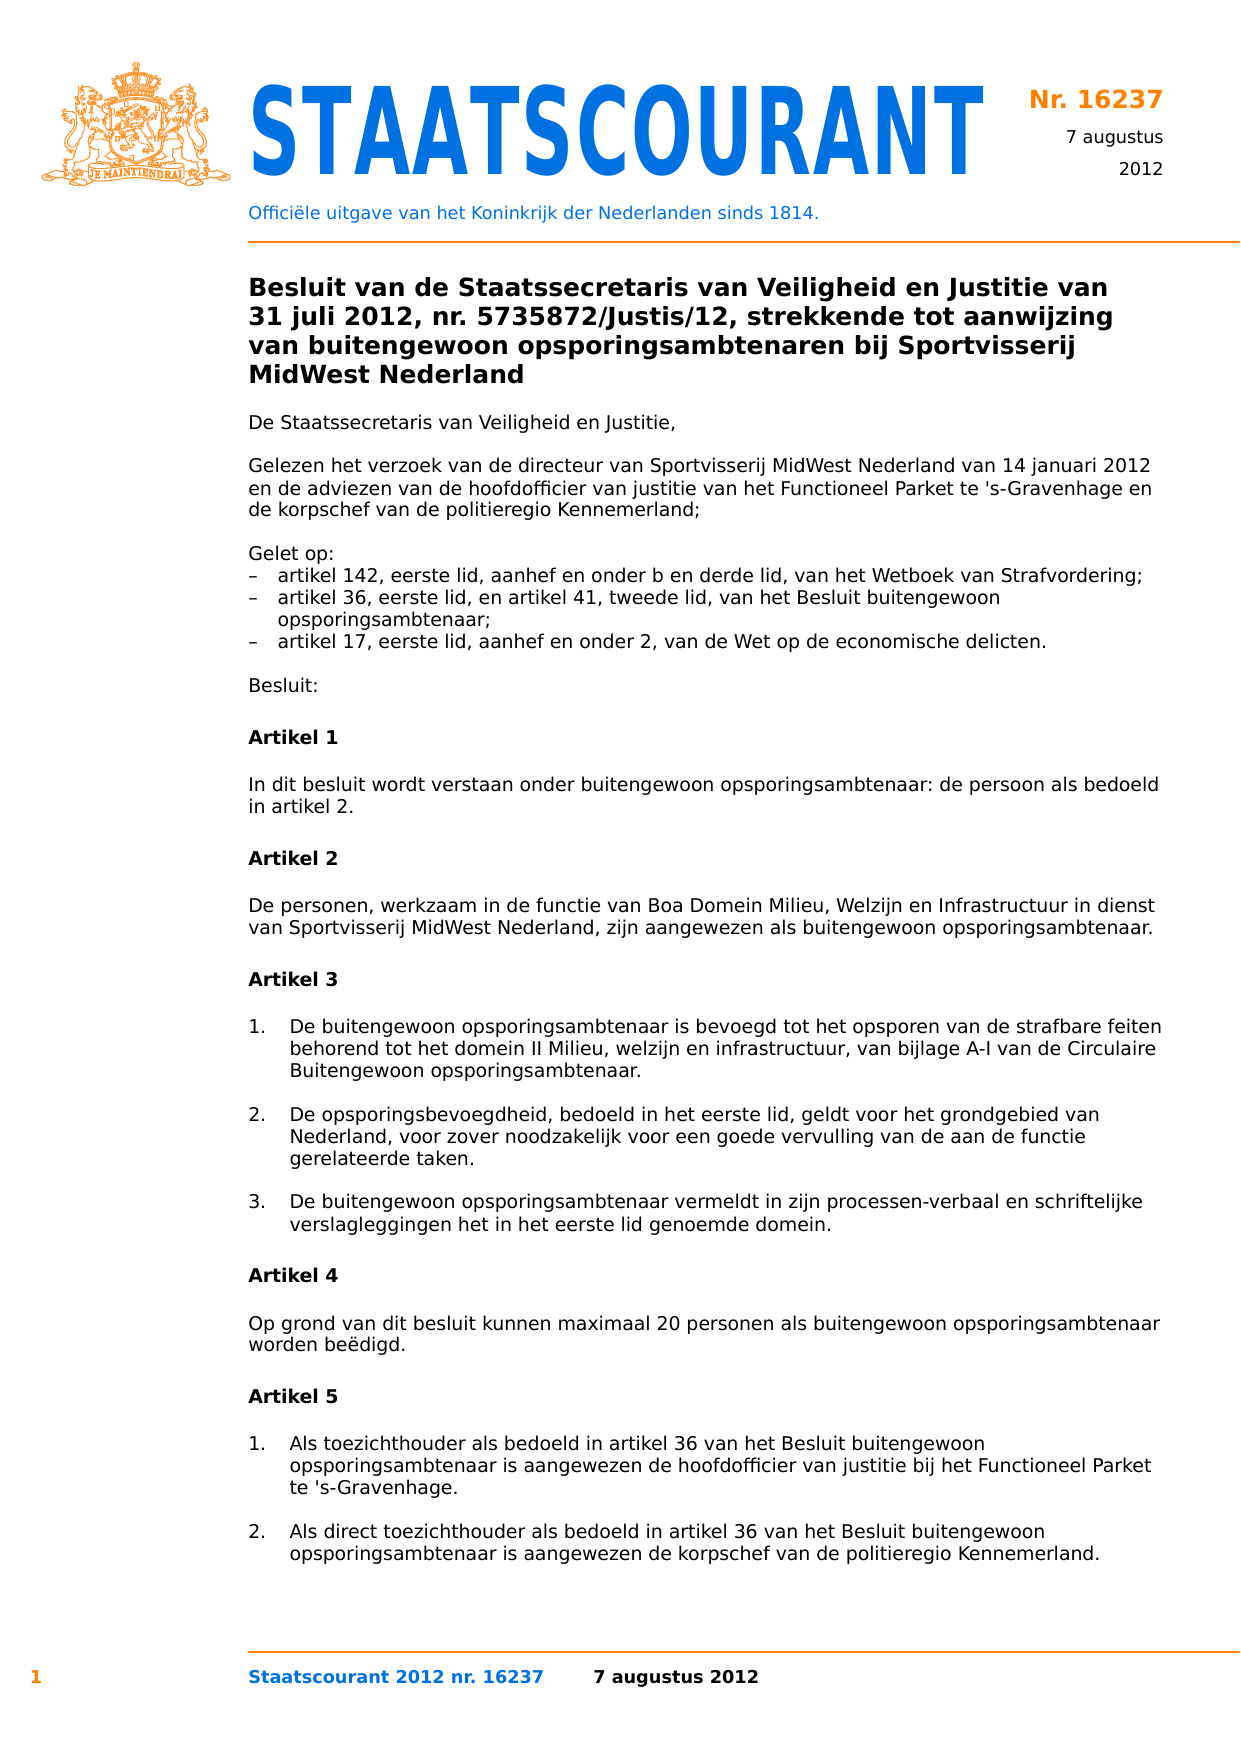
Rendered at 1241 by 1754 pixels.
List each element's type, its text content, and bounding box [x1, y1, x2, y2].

text Gelet op: [248, 543, 1163, 565]
text – artikel 36, eerste lid, en artikel 41, tweede lid, van het Besluit buitengewoon opsporingsambtenaar; [248, 587, 1163, 631]
text – artikel 17, eerste lid, aanhef en onder 2, van de Wet op de economische delicten. [248, 631, 1163, 653]
subtitle Besluit van de Staatssecretaris van Veiligheid en Justitie van 31 juli 2012, nr. 5735872/Justis/12, strekkende tot aanwijzing van buitengewoon opsporingsambtenaren bij Sportvisserij MidWest Nederland [248, 273, 1163, 390]
text De Staatssecretaris van Veiligheid en Justitie, [248, 412, 1163, 433]
text Gelezen het verzoek van de directeur van Sportvisserij MidWest Nederland van 14 januari 2012 en de adviezen van de hoofdofficier van justitie van het Functioneel Parket te 's-Gravenhage en de korpschef van de politieregio Kennemerland; [248, 455, 1163, 521]
table_header [25, 62, 248, 241]
subtitle Artikel 4 [248, 1265, 1163, 1287]
text 2. De opsporingsbevoegdheid, bedoeld in het eerste lid, geldt voor het grondgebied van Nederland, voor zover noodzakelijk voor een goede vervulling van de aan de functie gerelateerde taken. [248, 1104, 1163, 1169]
subtitle Artikel 3 [248, 969, 1163, 991]
table_header STAATSCOURANT [248, 62, 998, 203]
table_cell 2012 [998, 153, 1240, 203]
text 3. De buitengewoon opsporingsambtenaar vermeldt in zijn processen-verbaal en schriftelijke verslagleggingen het in het eerste lid genoemde domein. [248, 1191, 1163, 1235]
text 2. Als direct toezichthouder als bedoeld in artikel 36 van het Besluit buitengewoon opsporingsambtenaar is aangewezen de korpschef van de politieregio Kennemerland. [248, 1521, 1163, 1565]
text – artikel 142, eerste lid, aanhef en onder b en derde lid, van het Wetboek van Strafvordering; [248, 565, 1163, 587]
table_header Nr. 16237 [998, 62, 1240, 121]
table_cell 7 augustus [998, 121, 1240, 153]
subtitle Artikel 5 [248, 1386, 1163, 1408]
picture [41, 62, 231, 186]
text Op grond van dit besluit kunnen maximaal 20 personen als buitengewoon opsporingsambtenaar worden beëdigd. [248, 1312, 1163, 1356]
table_cell Officiële uitgave van het Koninkrijk der Nederlanden sinds 1814. [248, 203, 1240, 241]
subtitle Artikel 1 [248, 727, 1163, 749]
text In dit besluit wordt verstaan onder buitengewoon opsporingsambtenaar: de persoon als bedoeld in artikel 2. [248, 774, 1163, 818]
subtitle Artikel 2 [248, 848, 1163, 870]
text 1. De buitengewoon opsporingsambtenaar is bevoegd tot het opsporen van de strafbare feiten behorend tot het domein II Milieu, welzijn en infrastructuur, van bijlage A-I van de Circulaire Buitengewoon opsporingsambtenaar. [248, 1016, 1163, 1082]
text Besluit: [248, 675, 1163, 697]
text De personen, werkzaam in de functie van Boa Domein Milieu, Welzijn en Infrastructuur in dienst van Sportvisserij MidWest Nederland, zijn aangewezen als buitengewoon opsporingsambtenaar. [248, 895, 1163, 939]
text 1. Als toezichthouder als bedoeld in artikel 36 van het Besluit buitengewoon opsporingsambtenaar is aangewezen de hoofdofficier van justitie bij het Functioneel Parket te 's-Gravenhage. [248, 1433, 1163, 1499]
